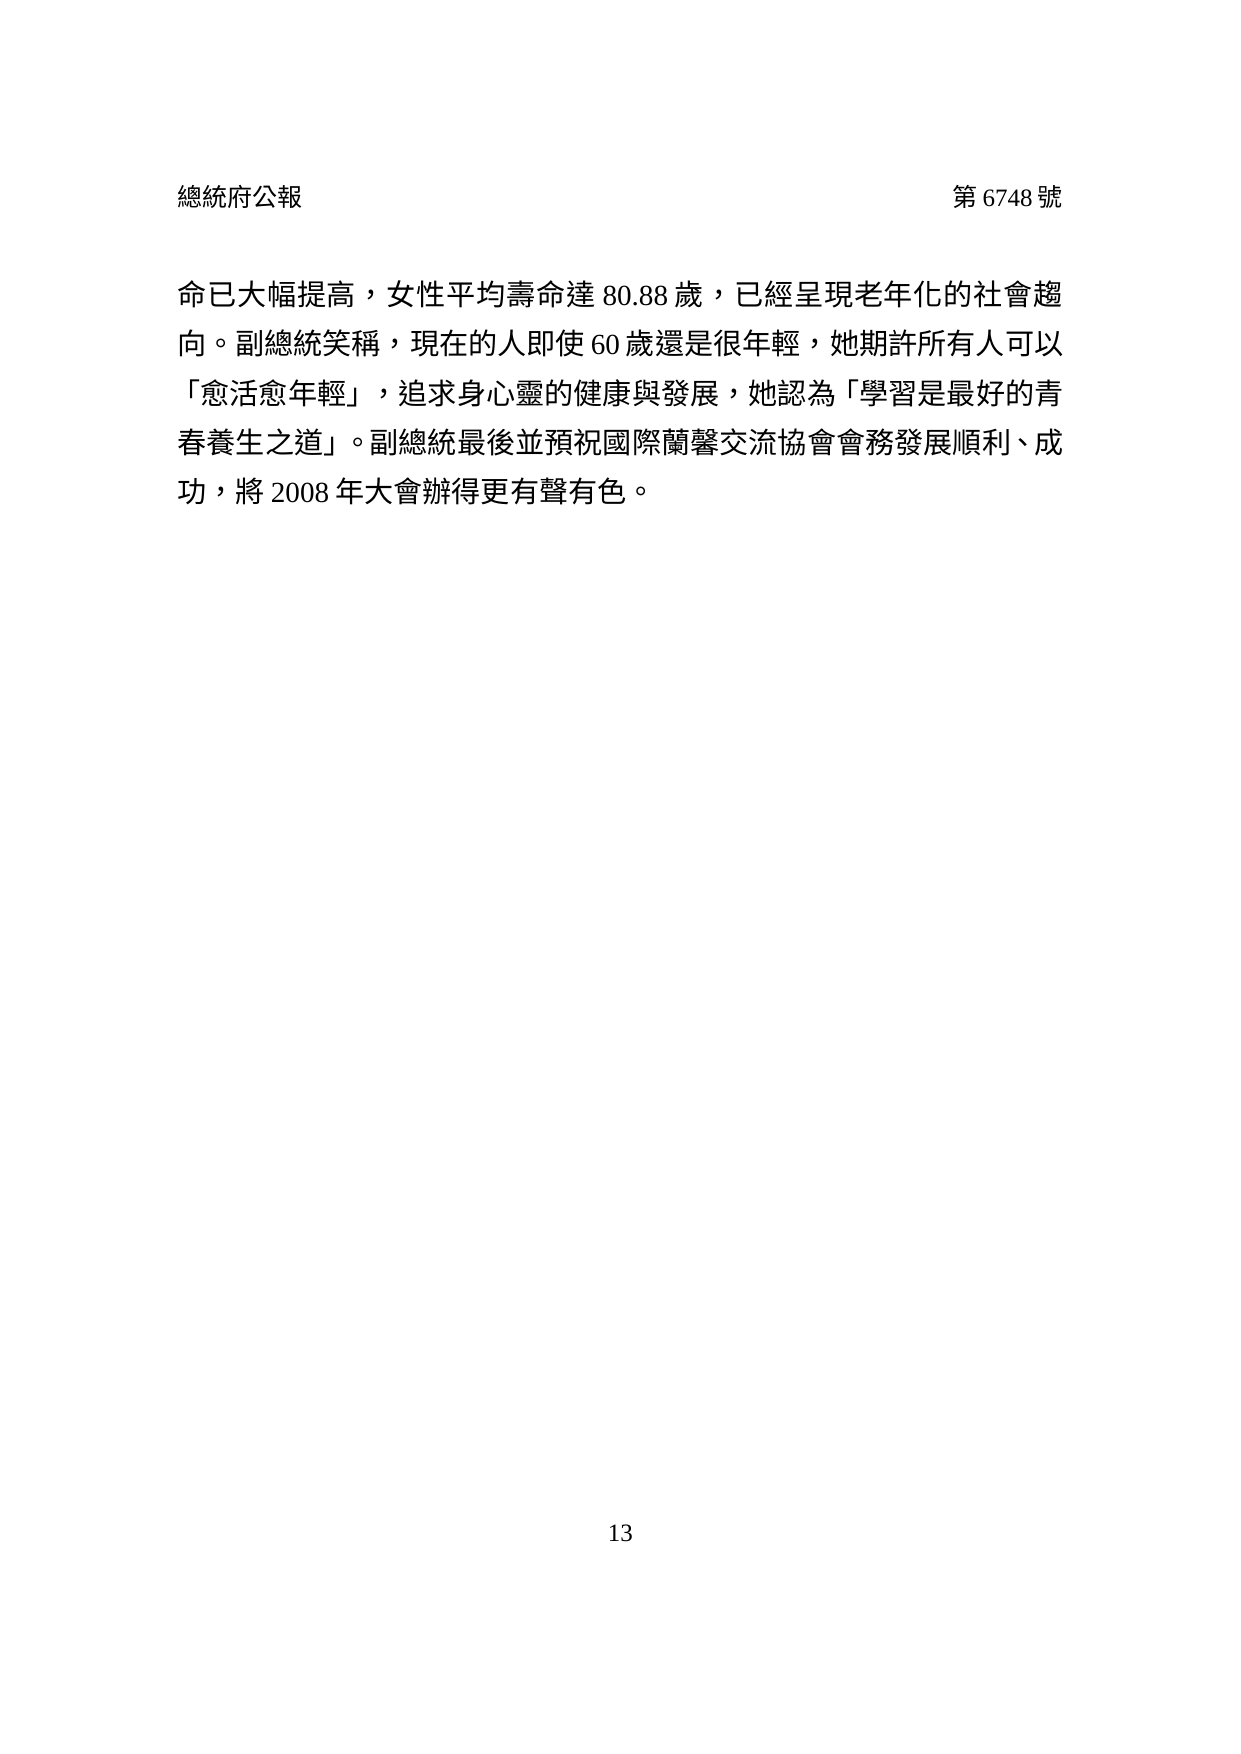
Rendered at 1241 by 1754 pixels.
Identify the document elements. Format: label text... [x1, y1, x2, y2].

text 副總統也提到，國人應留意社會上近年來的「不婚不生不育」的趨勢，要及早因應與準備，她說，在30年前超過30歲的未婚女性僅有3%，現在已經高達11%；此外，以前台灣傳統的「多子多孫多福氣」觀念已經式微，現在平均每對夫婦只生育1.12個小孩，台灣社會已呈現「少子化」趨勢，同時台灣的醫療水準與技術進步，現在男女平均壽命已大幅提高，女性平均壽命達80.88歲，已經呈現老年化的社會趨向。副總統笑稱，現在的人即使60歲還是很年輕，她期許所有人可以「愈活愈年輕」，追求身心靈的健康與發展，她認為「學習是最好的青春養生之道」。副總統最後並預祝國際蘭馨交流協會會務發展順利、成功，將2008年大會辦得更有聲有色。 [177, 266, 1063, 513]
